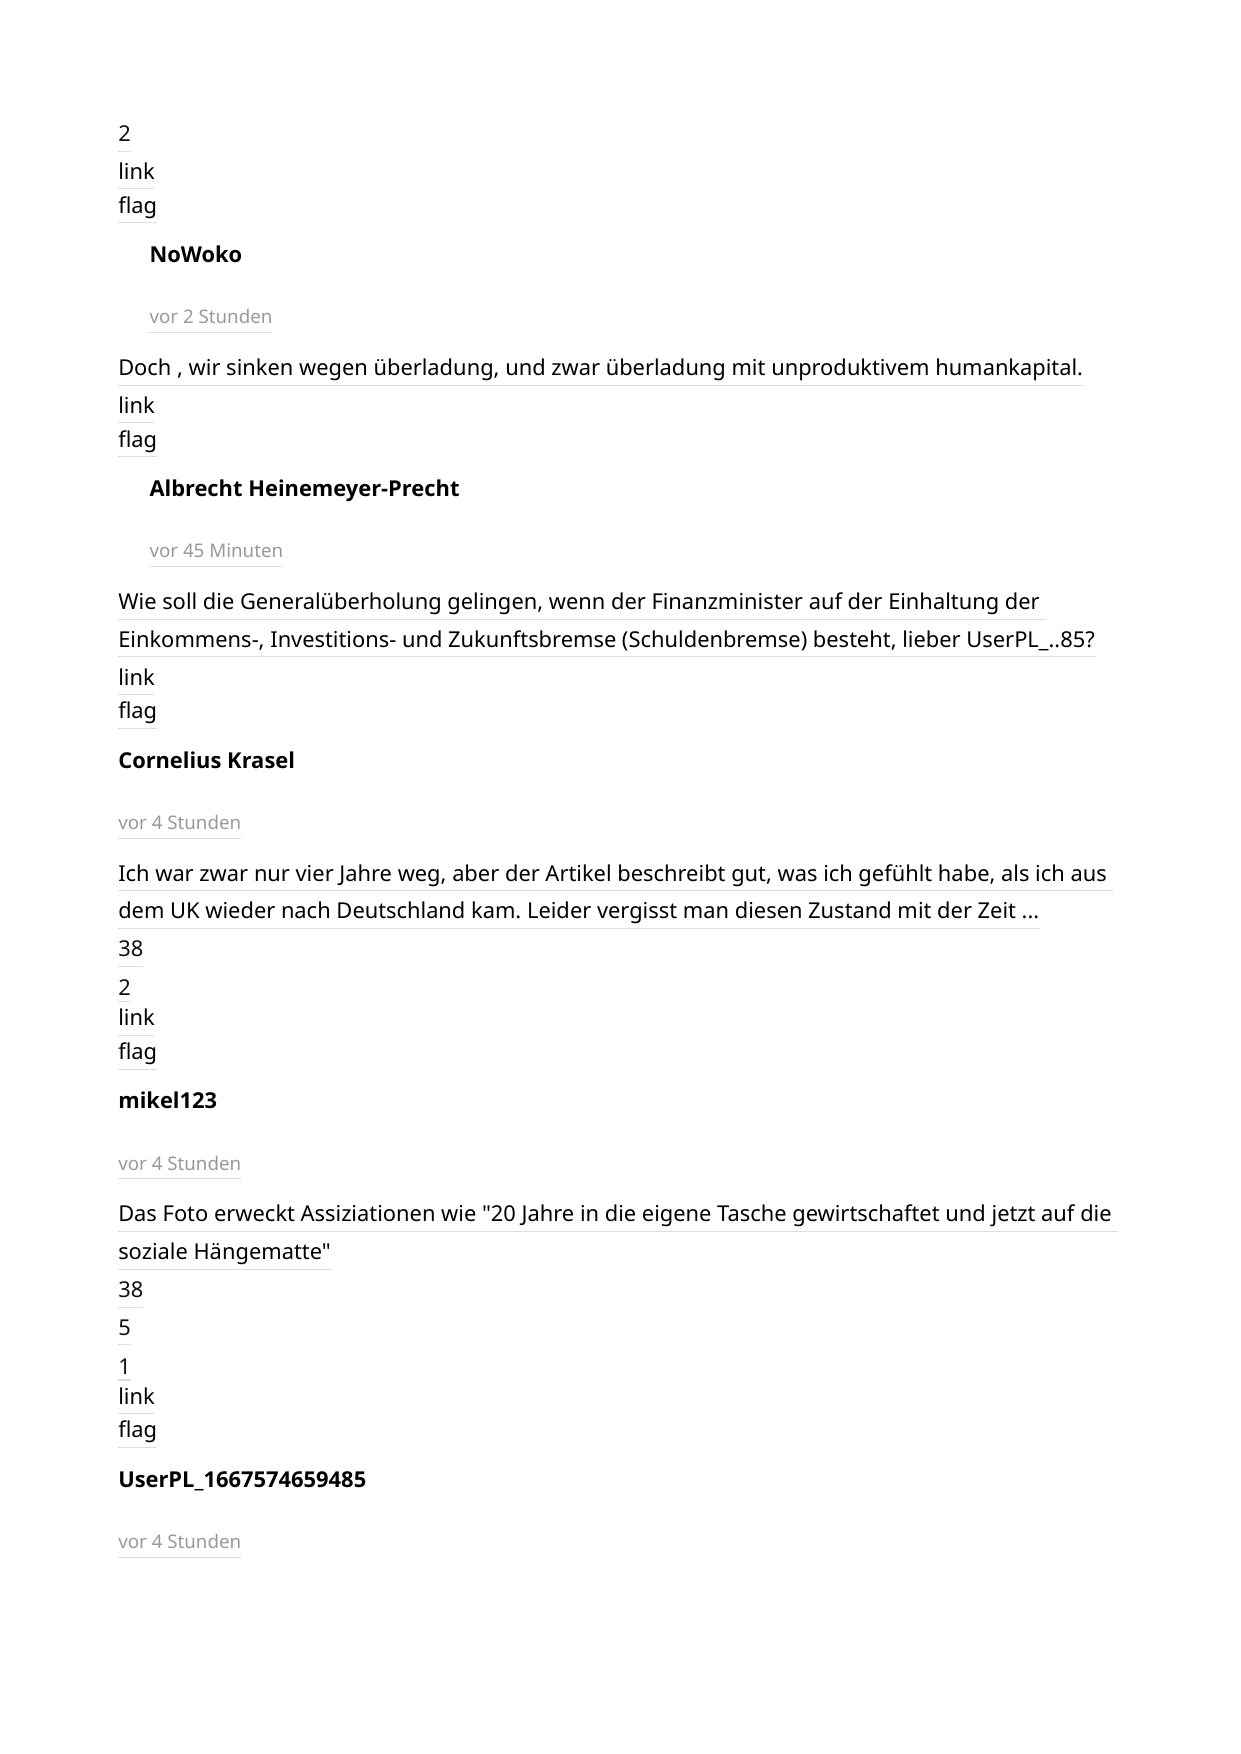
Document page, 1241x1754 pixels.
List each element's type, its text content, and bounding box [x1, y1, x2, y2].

text vor 4 Stunden [118, 809, 1117, 839]
text 2 [118, 118, 1122, 152]
text Albrecht Heinemeyer-Precht [149, 473, 1122, 503]
text flag [118, 695, 1122, 729]
text vor 45 Minuten [149, 537, 1117, 567]
text vor 4 Stunden [118, 1528, 1117, 1558]
text 1 [118, 1349, 1122, 1381]
text Doch , wir sinken wegen überladung, und zwar überladung mit unproduktivem humankapital. [118, 352, 1122, 386]
text NoWoko [149, 239, 1122, 269]
text 2 [118, 971, 1122, 1002]
text link [118, 390, 1122, 423]
text Ich war zwar nur vier Jahre weg, aber der Artikel beschreibt gut, was ich gefühlt habe, als ich aus dem UK wieder nach Deutschland kam. Leider vergisst man diesen Zustand mit der Zeit ... [118, 858, 1122, 929]
text mikel123 [118, 1085, 1122, 1115]
text link [118, 1381, 1122, 1414]
text link [118, 661, 1122, 695]
text 38 [118, 933, 1122, 967]
text Wie soll die Generalüberholung gelingen, wenn der Finanzminister auf der Einhaltung der Einkommens-, Investitions- und Zukunftsbremse (Schuldenbremse) besteht, lieber UserPL_..85? [118, 586, 1122, 657]
text vor 4 Stunden [118, 1150, 1117, 1179]
text 38 [118, 1274, 1122, 1308]
text 5 [118, 1312, 1122, 1345]
text Das Foto erweckt Assiziationen wie "20 Jahre in die eigene Tasche gewirtschaftet und jetzt auf die soziale Hängematte" [118, 1198, 1122, 1270]
text Cornelius Krasel [118, 744, 1122, 774]
text flag [118, 1036, 1122, 1070]
text link [118, 1002, 1122, 1036]
text UserPL_1667574659485 [118, 1464, 1122, 1493]
text flag [118, 1414, 1122, 1448]
text flag [118, 423, 1122, 457]
text link [118, 156, 1122, 189]
text vor 2 Stunden [149, 303, 1117, 333]
text flag [118, 189, 1122, 223]
